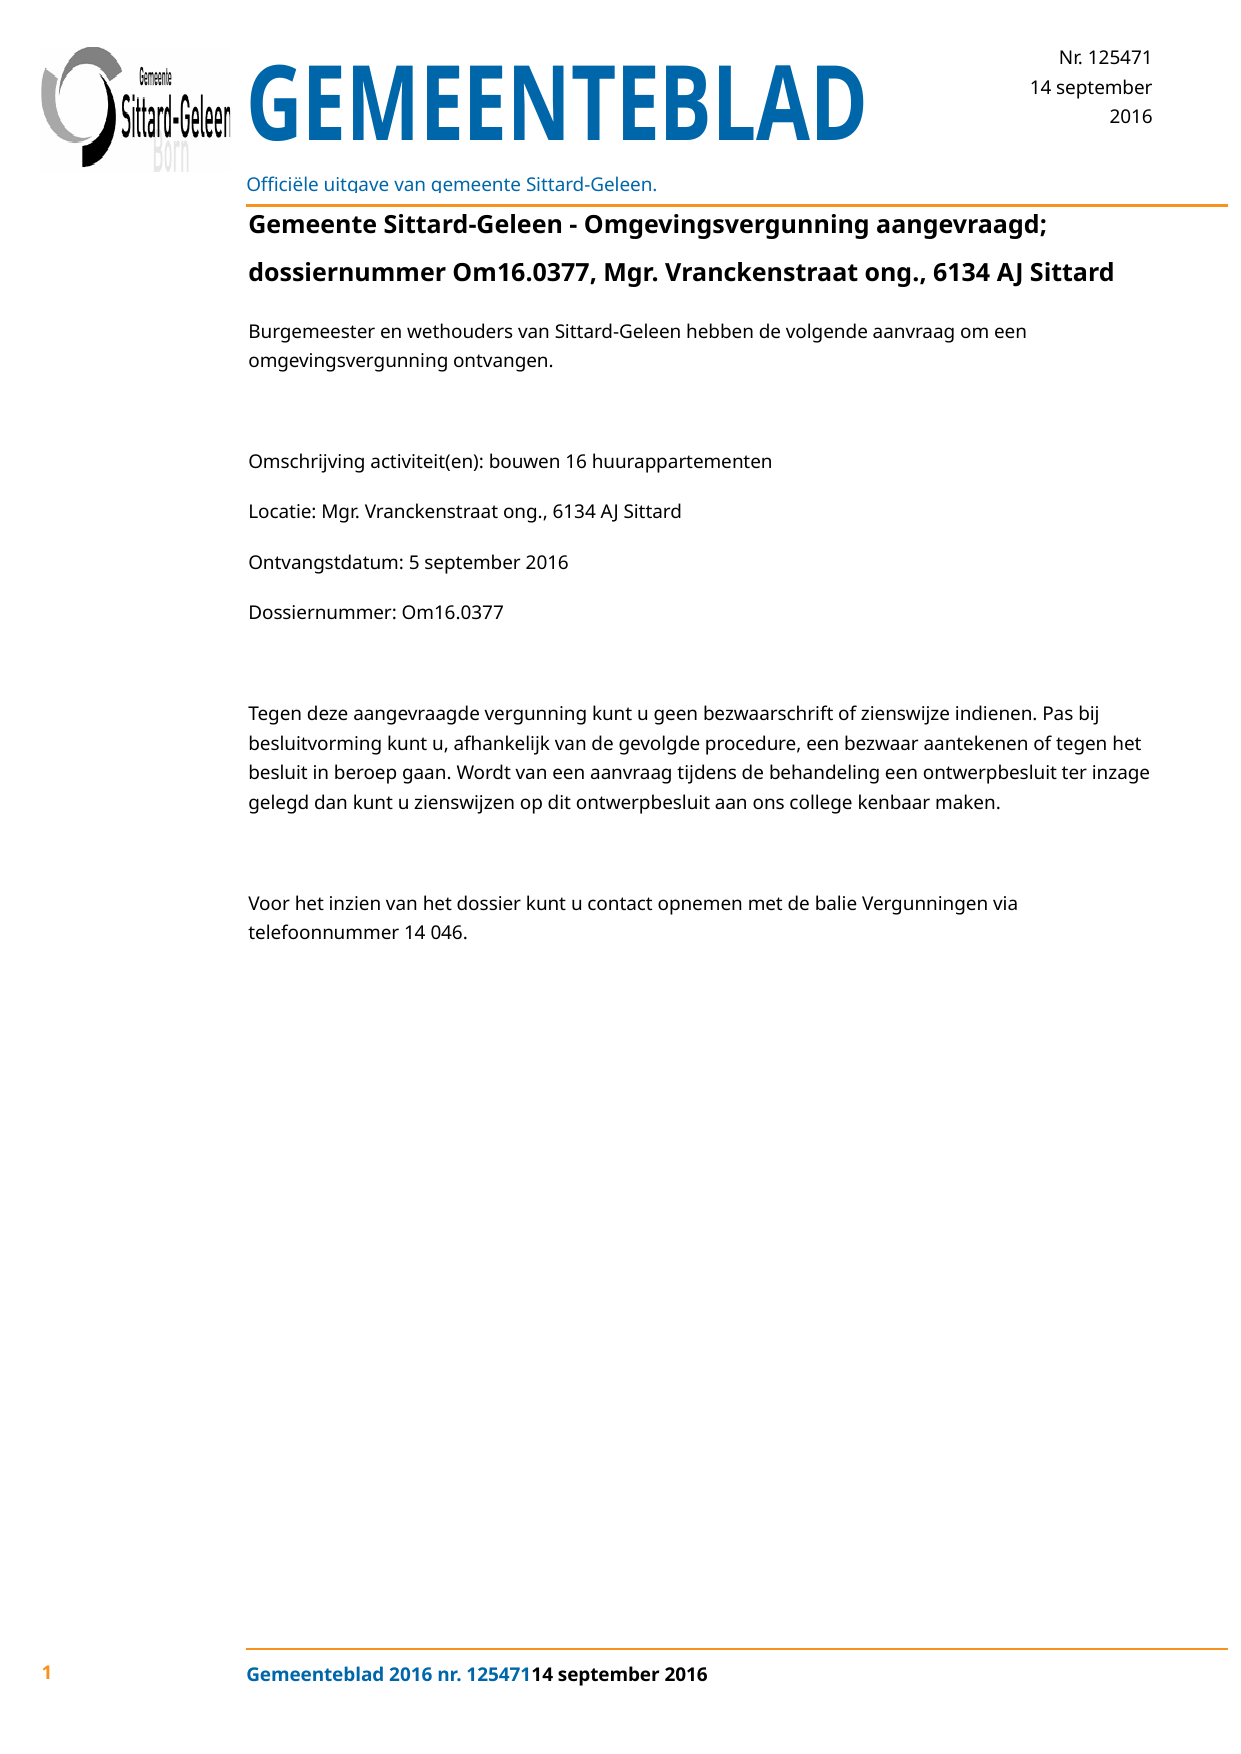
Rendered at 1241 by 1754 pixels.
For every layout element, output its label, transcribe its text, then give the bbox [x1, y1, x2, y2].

text Gemeente Sittard-Geleen - Omgevingsvergunning aangevraagd; dossiernummer Om16.0377, Mgr. Vranckenstraat ong., 6134 AJ Sittard [248, 207, 1152, 288]
text Voor het inzien van het dossier kunt u contact opnemen met de balie Vergunningen via telefoonnummer 14 046. [248, 890, 1152, 945]
text Locatie: Mgr. Vranckenstraat ong., 6134 AJ Sittard [248, 499, 1152, 524]
picture [41, 47, 231, 172]
text Ontvangstdatum: 5 september 2016 [248, 549, 1152, 575]
text Dossiernummer: Om16.0377 [248, 599, 1152, 625]
text Tegen deze aangevraagde vergunning kunt u geen bezwaarschrift of zienswijze indienen. Pas bij besluitvorming kunt u, afhankelijk van de gevolgde procedure, een bezwaar aantekenen of tegen het besluit in beroep gaan. Wordt van een aanvraag tijdens de behandeling een ontwerpbesluit ter inzage gelegd dan kunt u zienswijzen op dit ontwerpbesluit aan ons college kenbaar maken. [248, 700, 1152, 815]
text Burgemeester en wethouders van Sittard-Geleen hebben de volgende aanvraag om een omgevingsvergunning ontvangen. [248, 318, 1152, 373]
text Omschrijving activiteit(en): bouwen 16 huurappartementen [248, 448, 1152, 474]
